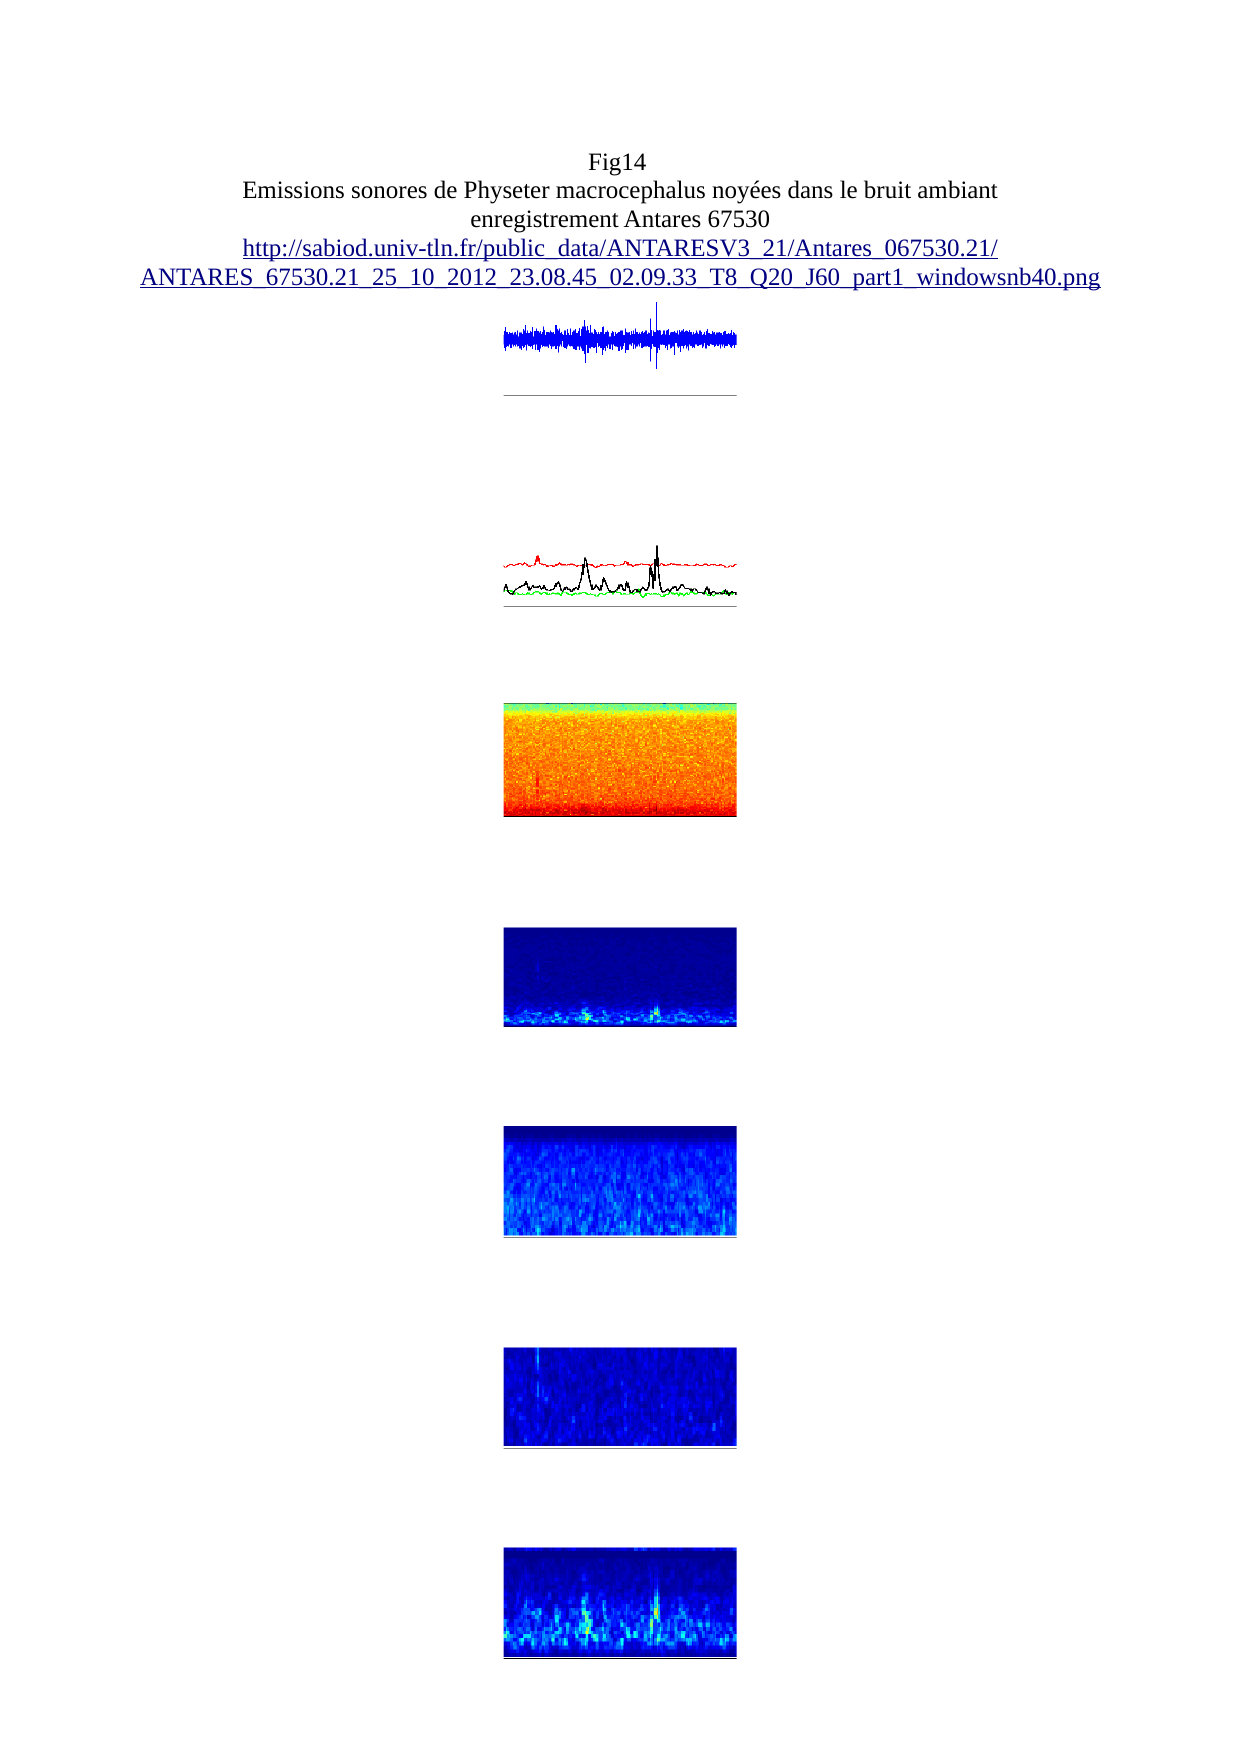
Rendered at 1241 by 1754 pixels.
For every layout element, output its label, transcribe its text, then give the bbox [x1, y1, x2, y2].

text http://sabiod.univ-tln.fr/public_data/ANTARESV3_21/Antares_067530.21/ANTARES_67530.21_25_10_2012_23.08.45_02.09.33_T8_Q20_J60_part1_windowsnb40.png [118, 233, 1122, 291]
text Emissions sonores de Physeter macrocephalus noyées dans le bruit ambiant [118, 176, 1122, 204]
text Fig14 [118, 147, 1122, 176]
text enregistrement Antares 67530 [118, 204, 1122, 233]
picture [503, 290, 737, 1694]
